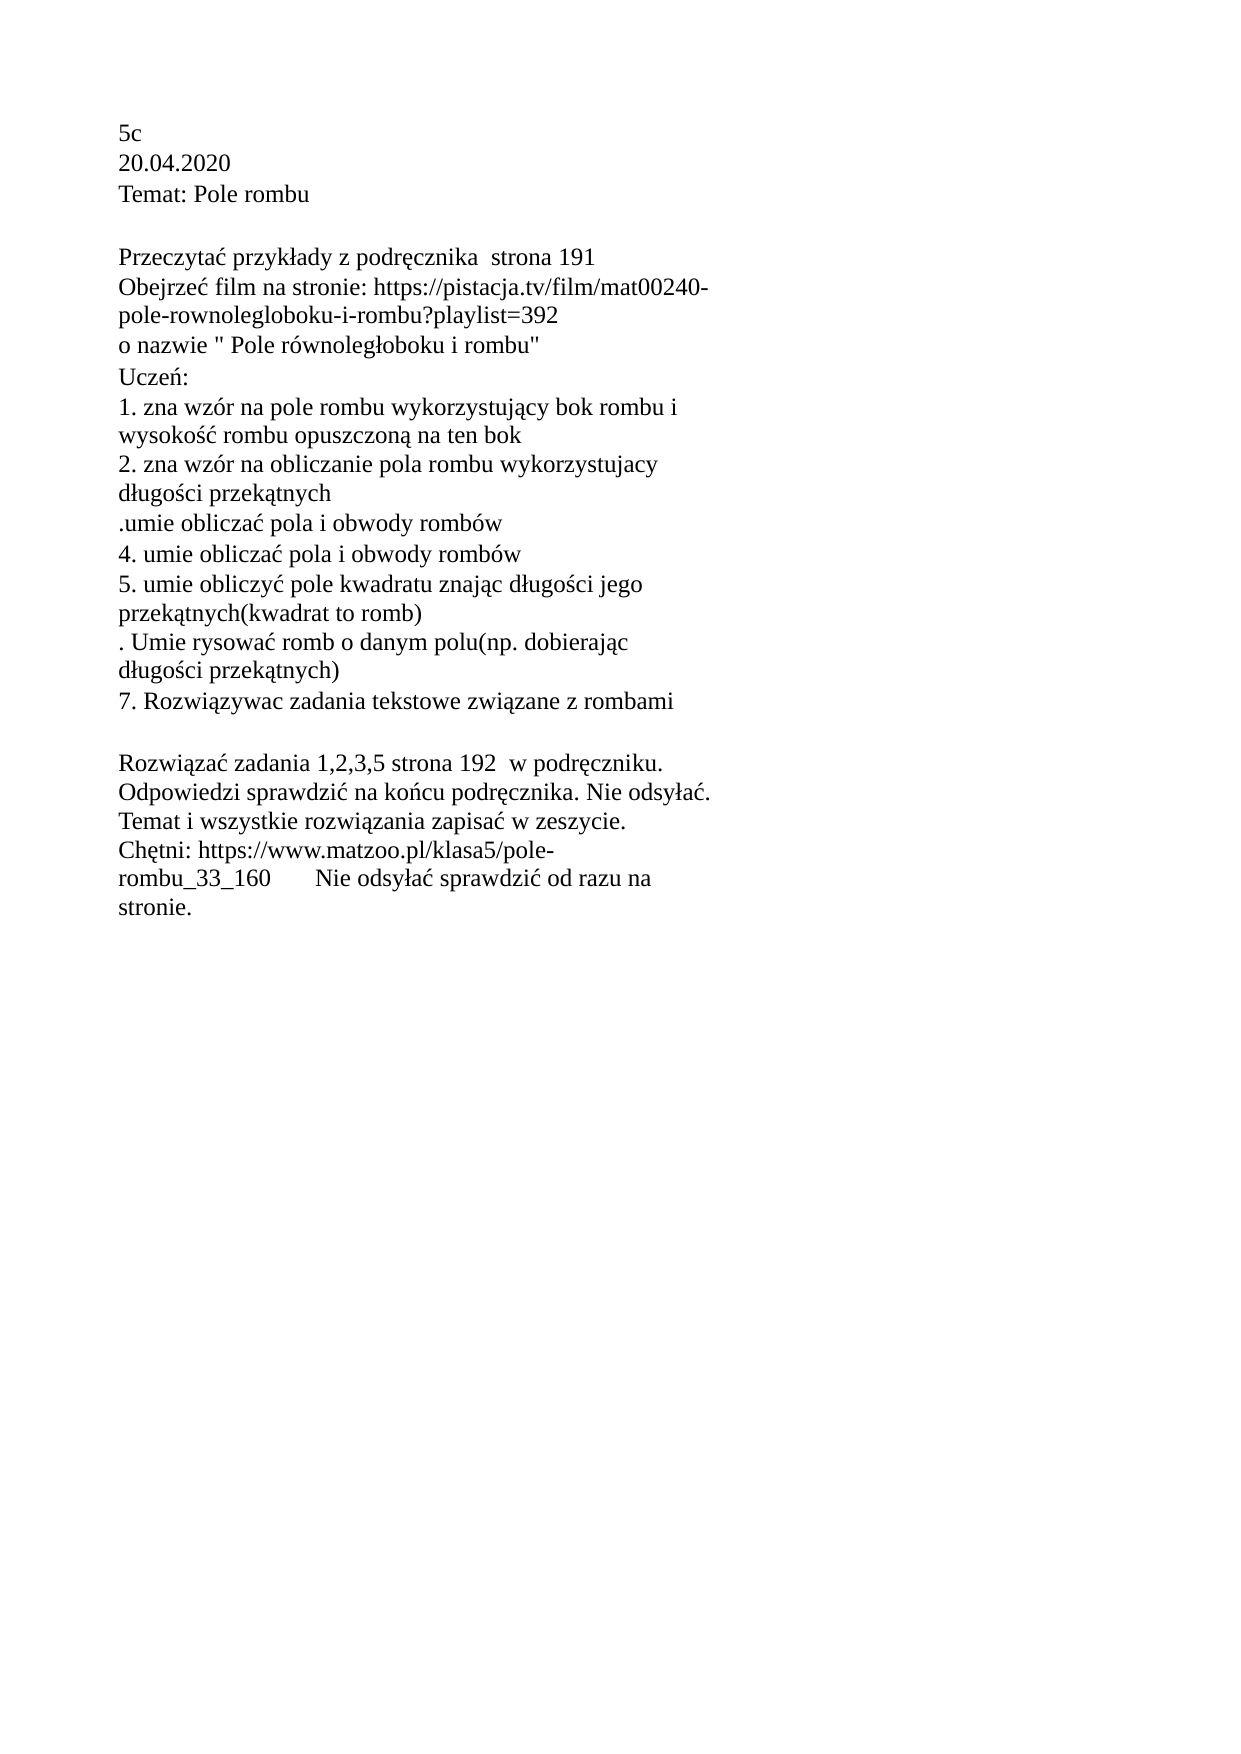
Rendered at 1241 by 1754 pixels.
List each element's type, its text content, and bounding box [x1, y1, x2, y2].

table_cell 4. umie obliczać pola i obwody rombów [118, 538, 712, 569]
table_cell 7. Rozwiązywac zadania tekstowe związane z rombami [118, 684, 712, 717]
table_cell Przeczytać przykłady z podręcznika strona 191 [118, 241, 712, 272]
table_cell 2. zna wzór na obliczanie pola rombu wykorzystujacy długości przekątnych [118, 449, 712, 507]
table_cell Obejrzeć film na stronie: https://pistacja.tv/film/mat00240-pole-rownolegloboku-i-rombu?playlist=392 [118, 272, 712, 329]
table_cell .umie obliczać pola i obwody rombów [118, 507, 712, 538]
table_cell 5. umie obliczyć pole kwadratu znając długości jego przekątnych(kwadrat to romb) [118, 569, 712, 627]
table_cell o nazwie " Pole równoległoboku i rombu" [118, 329, 712, 361]
table_cell . Umie rysować romb o danym polu(np. dobierając długości przekątnych) [118, 627, 712, 684]
table_cell [118, 209, 712, 241]
table_cell 1. zna wzór na pole rombu wykorzystujący bok rombu i wysokość rombu opuszczoną na ten bok [118, 392, 712, 449]
table_cell [118, 717, 712, 748]
table_cell Temat: Pole rombu [118, 178, 712, 209]
table_cell Chętni: https://www.matzoo.pl/klasa5/pole-rombu_33_160 Nie odsyłać sprawdzić od razu na stronie. [118, 835, 712, 921]
table_cell Uczeń: [118, 361, 712, 392]
table_cell Rozwiązać zadania 1,2,3,5 strona 192 w podręczniku. Odpowiedzi sprawdzić na końcu podręcznika. Nie odsyłać. Temat i wszystkie rozwiązania zapisać w zeszycie. [118, 749, 712, 835]
text 5c [118, 118, 1122, 147]
table_header 20.04.2020 [118, 147, 712, 178]
